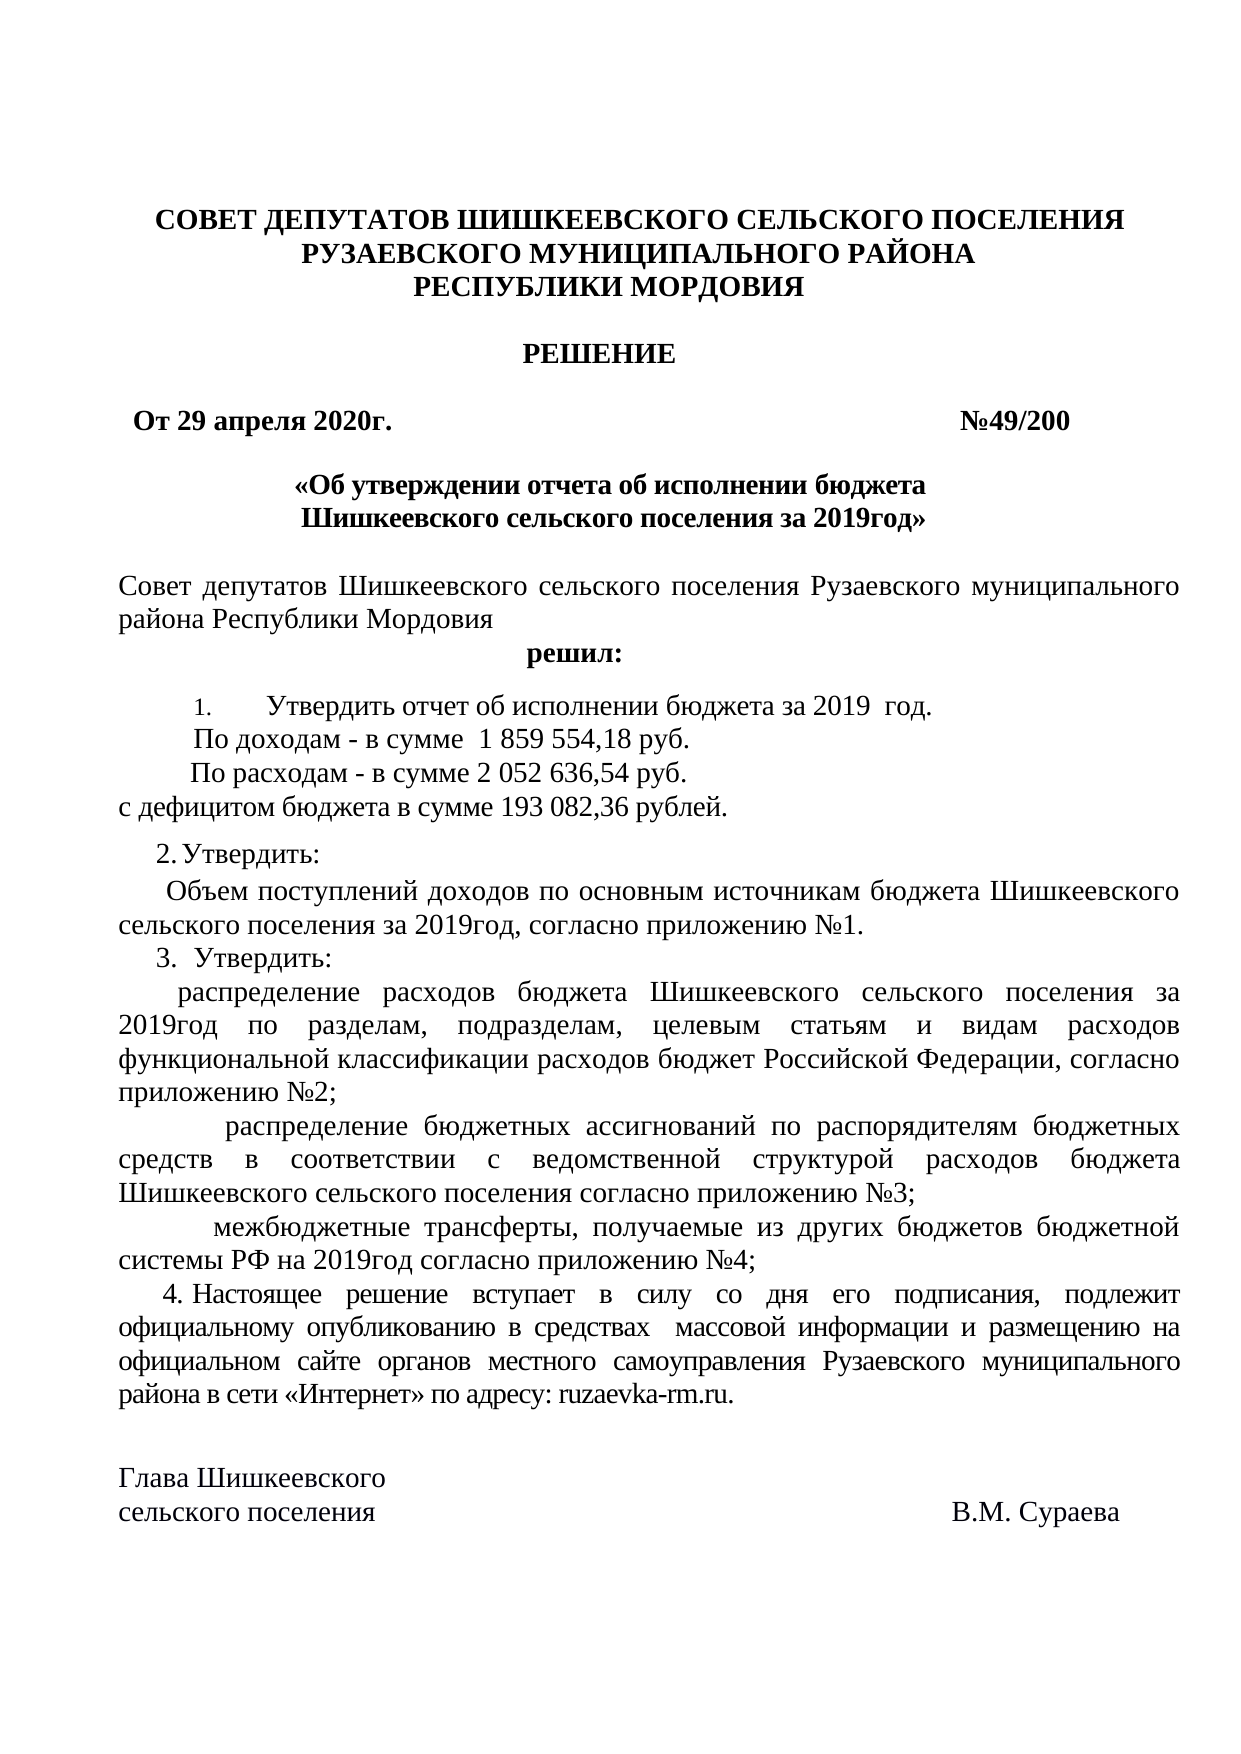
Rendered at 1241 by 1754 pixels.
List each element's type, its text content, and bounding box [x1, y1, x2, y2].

text с дефицитом бюджета в сумме 193 082,36 рублей. [118, 789, 1181, 823]
text решил: [118, 635, 1181, 669]
text СОВЕТ ДЕПУТАТОВ ШИШКЕЕВСКОГО СЕЛЬСКОГО ПОСЕЛЕНИЯ [118, 202, 1181, 236]
list Утвердить: [156, 823, 1181, 873]
text Шишкеевского сельского поселения за 2019год» [118, 501, 1109, 534]
text Совет депутатов Шишкеевского сельского поселения Рузаевского муниципального района Республики Мордовия [118, 568, 1181, 635]
text распределение расходов бюджета Шишкеевского сельского поселения за 2019год по разделам, подразделам, целевым статьям и видам расходов функциональной классификации расходов бюджет Российской Федерации, согласно приложению №2; [118, 974, 1181, 1108]
subtitle Глава Шишкеевского [118, 1461, 1181, 1494]
text Объем поступлений доходов по основным источникам бюджета Шишкеевского сельского поселения за 2019год, согласно приложению №1. [118, 873, 1181, 940]
text межбюджетные трансферты, получаемые из других бюджетов бюджетной системы РФ на 2019год согласно приложению №4; [118, 1209, 1181, 1276]
text РУЗАЕВСКОГО МУНИЦИПАЛЬНОГО РАЙОНА [118, 236, 1181, 269]
text По расходам - в сумме 2 052 636,54 руб. [118, 755, 1181, 789]
text «Об утверждении отчета об исполнении бюджета [118, 468, 1109, 501]
text распределение бюджетных ассигнований по распорядителям бюджетных средств в соответствии с ведомственной структурой расходов бюджета Шишкеевского сельского поселения согласно приложению №3; [118, 1108, 1181, 1209]
text РЕШЕНИЕ [413, 336, 1181, 370]
list Утвердить отчет об исполнении бюджета за 2019 год. По доходам - в сумме 1 859 554,18 руб. [193, 688, 1153, 755]
text РЕСПУБЛИКИ МОРДОВИЯ [413, 269, 1181, 303]
text От 29 апреля 2020г. №49/200 [118, 403, 1181, 437]
list Настоящее решение вступает в силу со дня его подписания, подлежит официальному опубликованию в средствах массовой информации и размещению на официальном сайте органов местного самоуправления Рузаевского муниципального района в сети «Интернет» по адресу: ruzaevka-rm.ru. [118, 1276, 1181, 1410]
list Утвердить: [156, 940, 1181, 974]
subtitle сельского поселения В.М. Сураева [118, 1494, 1181, 1528]
